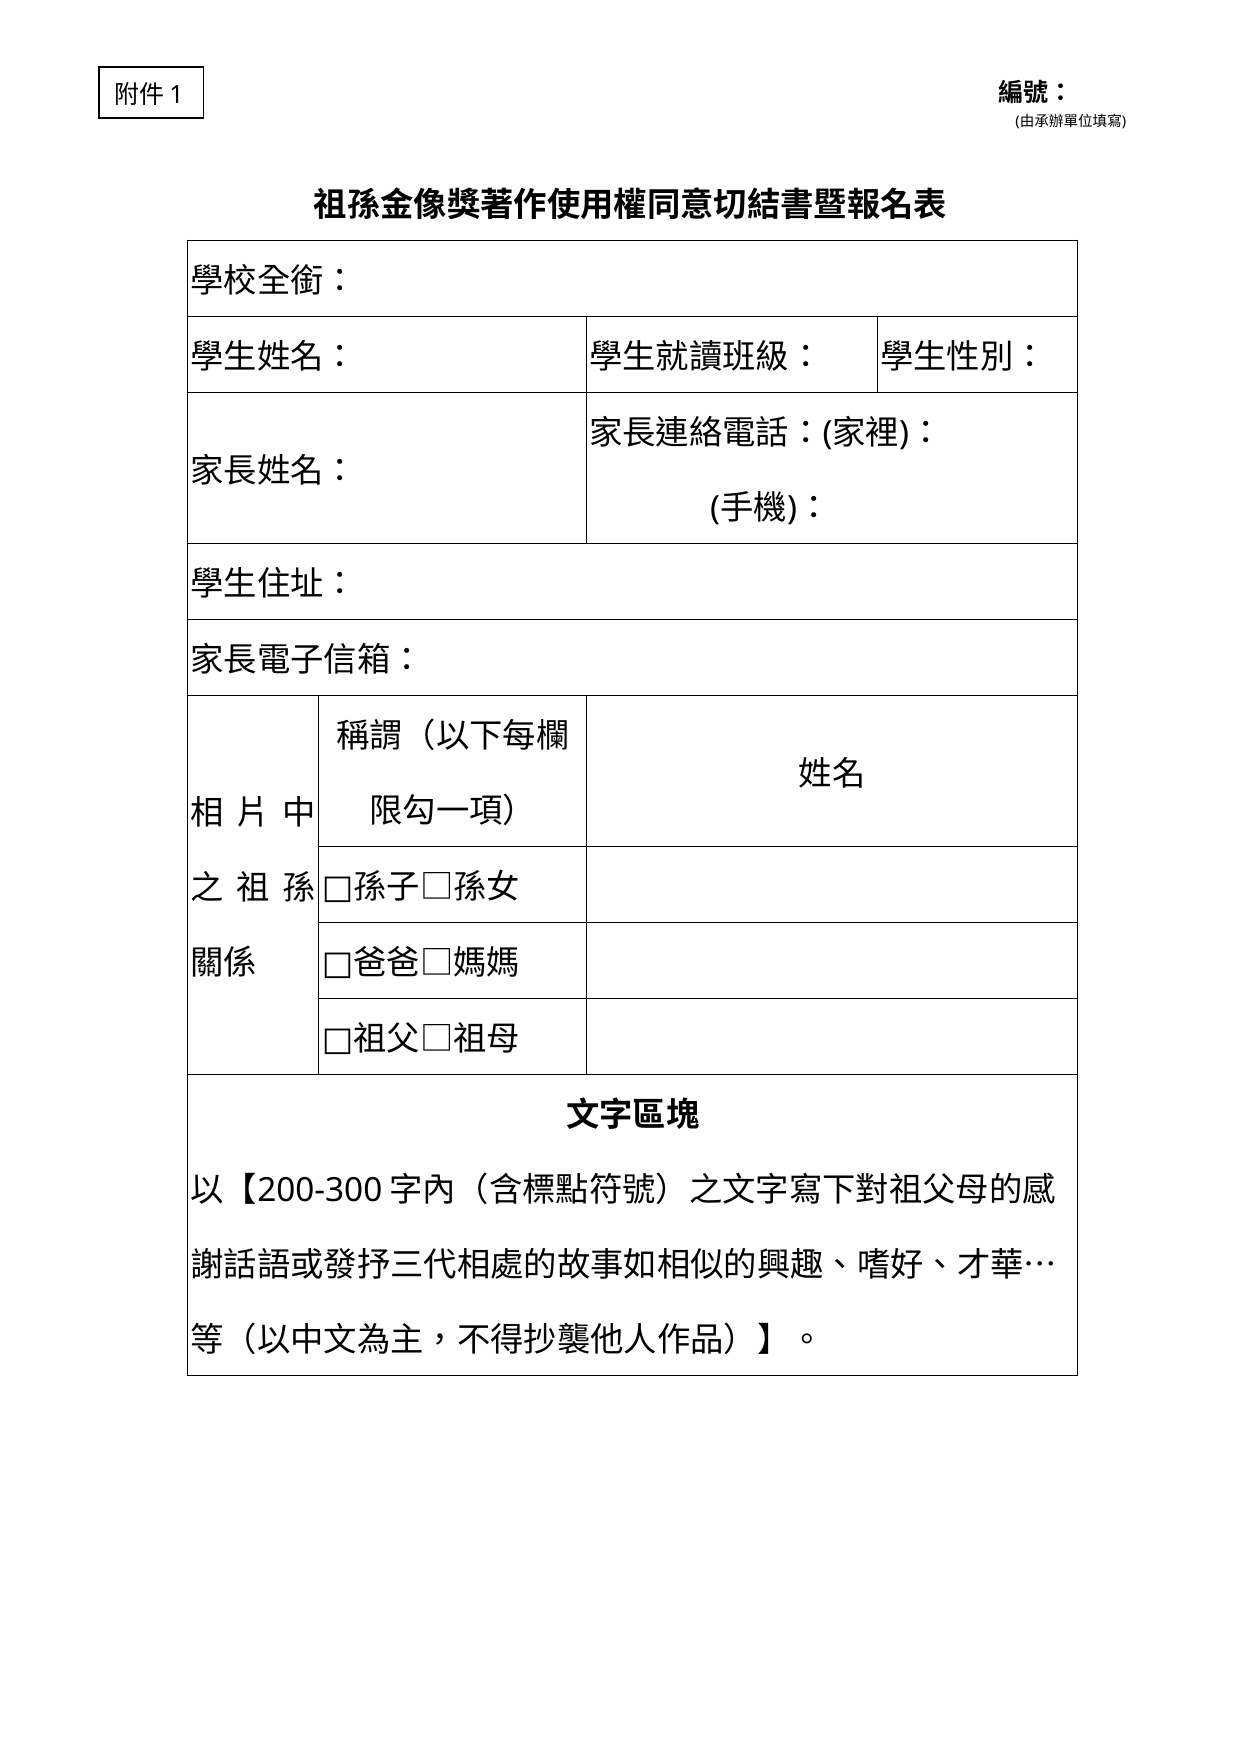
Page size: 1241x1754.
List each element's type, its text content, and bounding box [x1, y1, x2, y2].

table_cell [587, 923, 1077, 998]
table_cell 學生住址： [188, 544, 1077, 619]
table_cell [587, 999, 1077, 1074]
table_cell [587, 847, 1077, 922]
table_cell □孫子□孫女 [319, 847, 586, 922]
table_cell □爸爸□媽媽 [319, 923, 586, 998]
table_cell 文字區塊 以【200-300字內（含標點符號）之文字寫下對祖父母的感謝話語或發抒三代相處的故事如相似的興趣、嗜好、才華…等（以中文為主，不得抄襲他人作品）】。 [188, 1075, 1077, 1375]
table_cell 學生性別： [878, 317, 1077, 392]
table_cell 姓名 [587, 696, 1077, 846]
table_cell 稱謂（以下每欄限勾一項） [319, 696, 586, 846]
text 祖孫金像獎著作使用權同意切結書暨報名表 [187, 164, 1073, 239]
table_cell 學生姓名： [188, 317, 586, 392]
text 編號： [999, 73, 1142, 109]
table_cell 家長電子信箱： [188, 620, 1077, 695]
table_cell 家長姓名： [188, 393, 586, 543]
table_cell 家長連絡電話：(家裡)： (手機)： [587, 393, 1077, 543]
table_cell □祖父□祖母 [319, 999, 586, 1074]
table_cell 學生就讀班級： [587, 317, 877, 392]
table_cell 相片中之祖孫關係 [188, 696, 318, 1074]
text 附件1 [114, 74, 189, 111]
text (由承辦單位填寫) [999, 109, 1142, 130]
table_header 學校全銜： [188, 241, 1077, 316]
